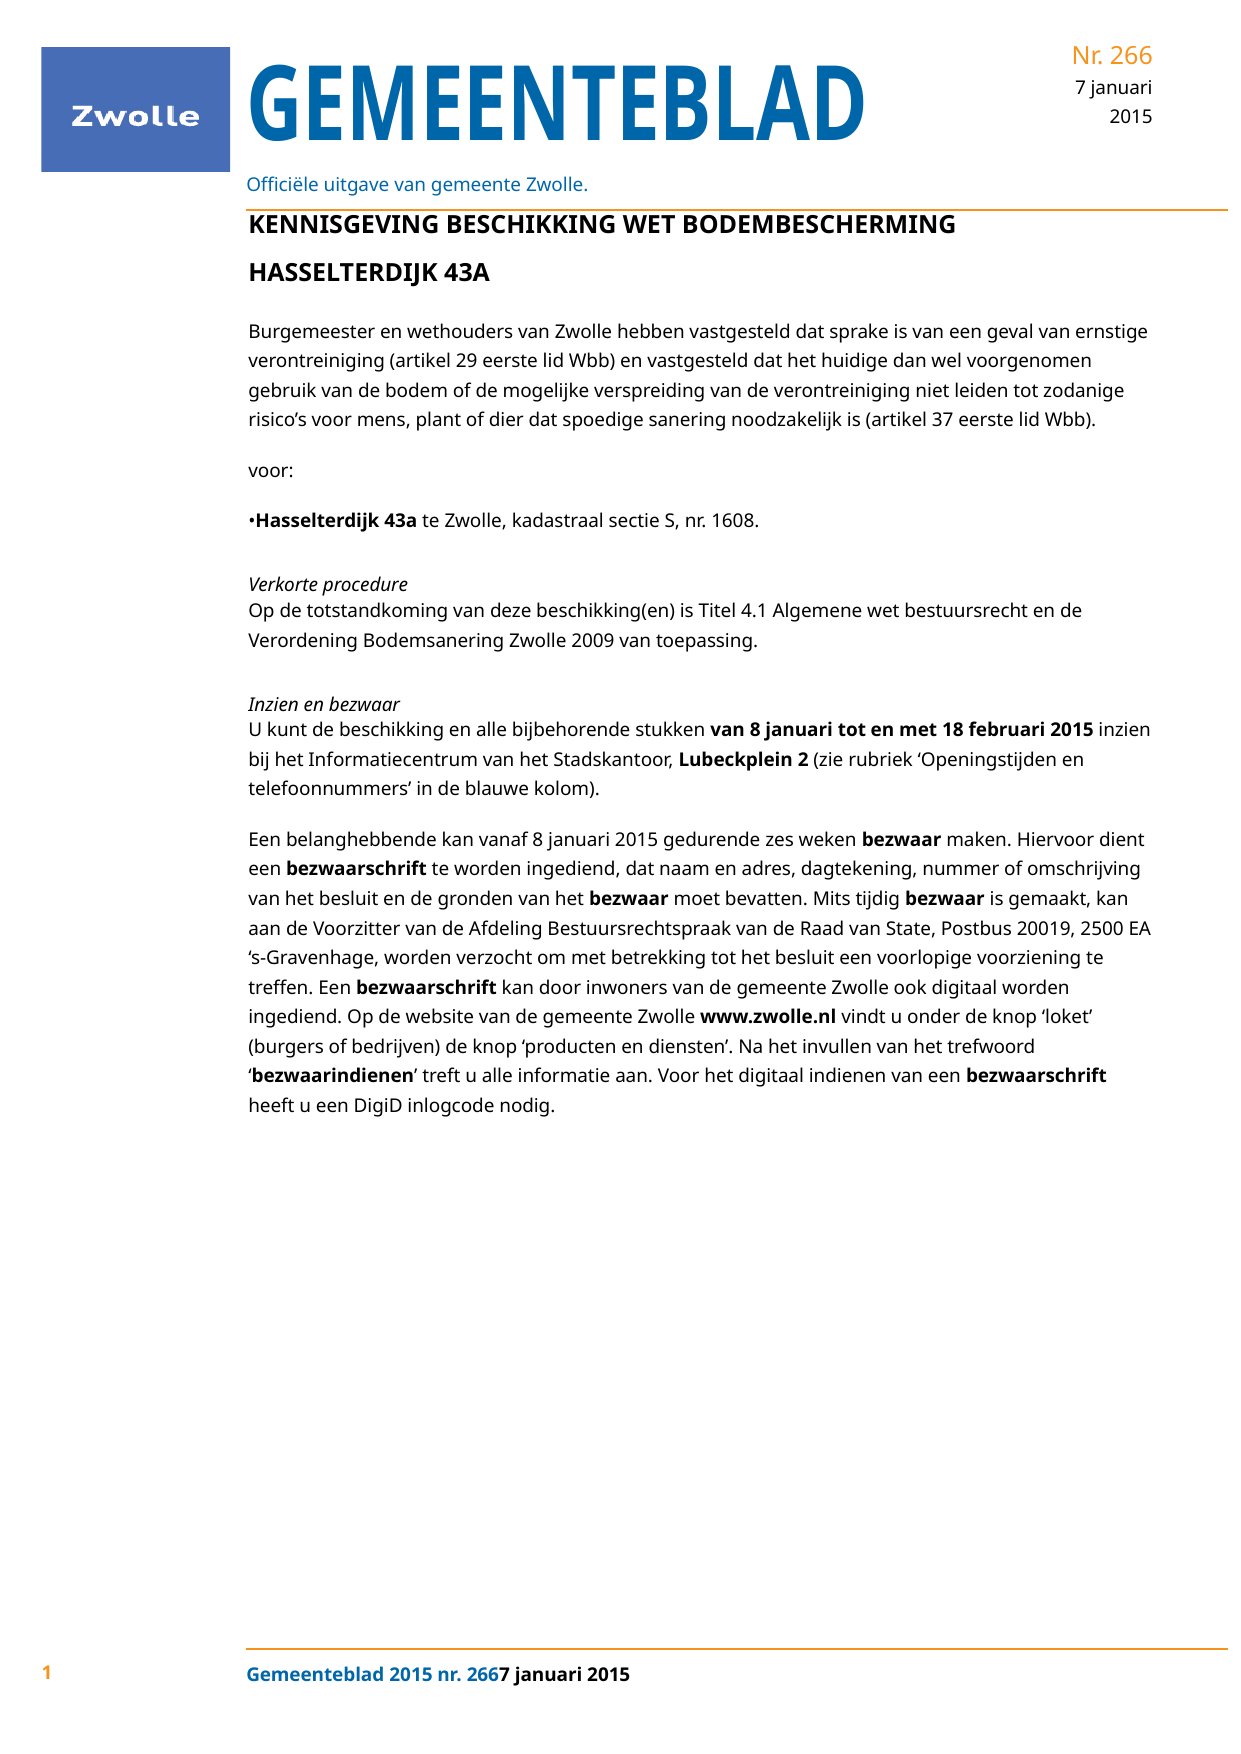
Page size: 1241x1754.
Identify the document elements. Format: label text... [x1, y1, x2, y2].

text Op de totstandkoming van deze beschikking(en) is Titel 4.1 Algemene wet bestuursrecht en de Verordening Bodemsanering Zwolle 2009 van toepassing. [248, 597, 1152, 652]
text Een belanghebbende kan vanaf 8 januari 2015 gedurende zes weken bezwaar maken. Hiervoor dient een bezwaarschrift te worden ingediend, dat naam en adres, dagtekening, nummer of omschrijving van het besluit en de gronden van het bezwaar moet bevatten. Mits tijdig bezwaar is gemaakt, kan aan de Voorzitter van de Afdeling Bestuursrechtspraak van de Raad van State, Postbus 20019, 2500 EA ‘s-Gravenhage, worden verzocht om met betrekking tot het besluit een voorlopige voorziening te treffen. Een bezwaarschrift kan door inwoners van de gemeente Zwolle ook digitaal worden ingediend. Op de website van de gemeente Zwolle www.zwolle.nl vindt u onder de knop ‘loket’ (burgers of bedrijven) de knop ‘producten en diensten’. Na het invullen van het trefwoord ‘bezwaarindienen’ treft u alle informatie aan. Voor het digitaal indienen van een bezwaarschrift heeft u een DigiD inlogcode nodig. [248, 826, 1152, 1118]
text voor: [248, 457, 1152, 483]
text U kunt de beschikking en alle bijbehorende stukken van 8 januari tot en met 18 februari 2015 inzien bij het Informatiecentrum van het Stadskantoor, Lubeckplein 2 (zie rubriek ‘Openingstijden en telefoonnummers’ in de blauwe kolom). [248, 716, 1152, 801]
text •Hasselterdijk 43a te Zwolle, kadastraal sectie S, nr. 1608. [248, 507, 1152, 533]
text Burgemeester en wethouders van Zwolle hebben vastgesteld dat sprake is van een geval van ernstige verontreiniging (artikel 29 eerste lid Wbb) en vastgesteld dat het huidige dan wel voorgenomen gebruik van de bodem of de mogelijke verspreiding van de verontreiniging niet leiden tot zodanige risico’s voor mens, plant of dier dat spoedige sanering noodzakelijk is (artikel 37 eerste lid Wbb). [248, 318, 1152, 432]
text Verkorte procedure [248, 571, 1152, 597]
text Inzien en bezwaar [248, 691, 1152, 716]
picture [41, 47, 231, 172]
text KENNISGEVING BESCHIKKING WET BODEMBESCHERMING HASSELTERDIJK 43A [248, 211, 1152, 288]
